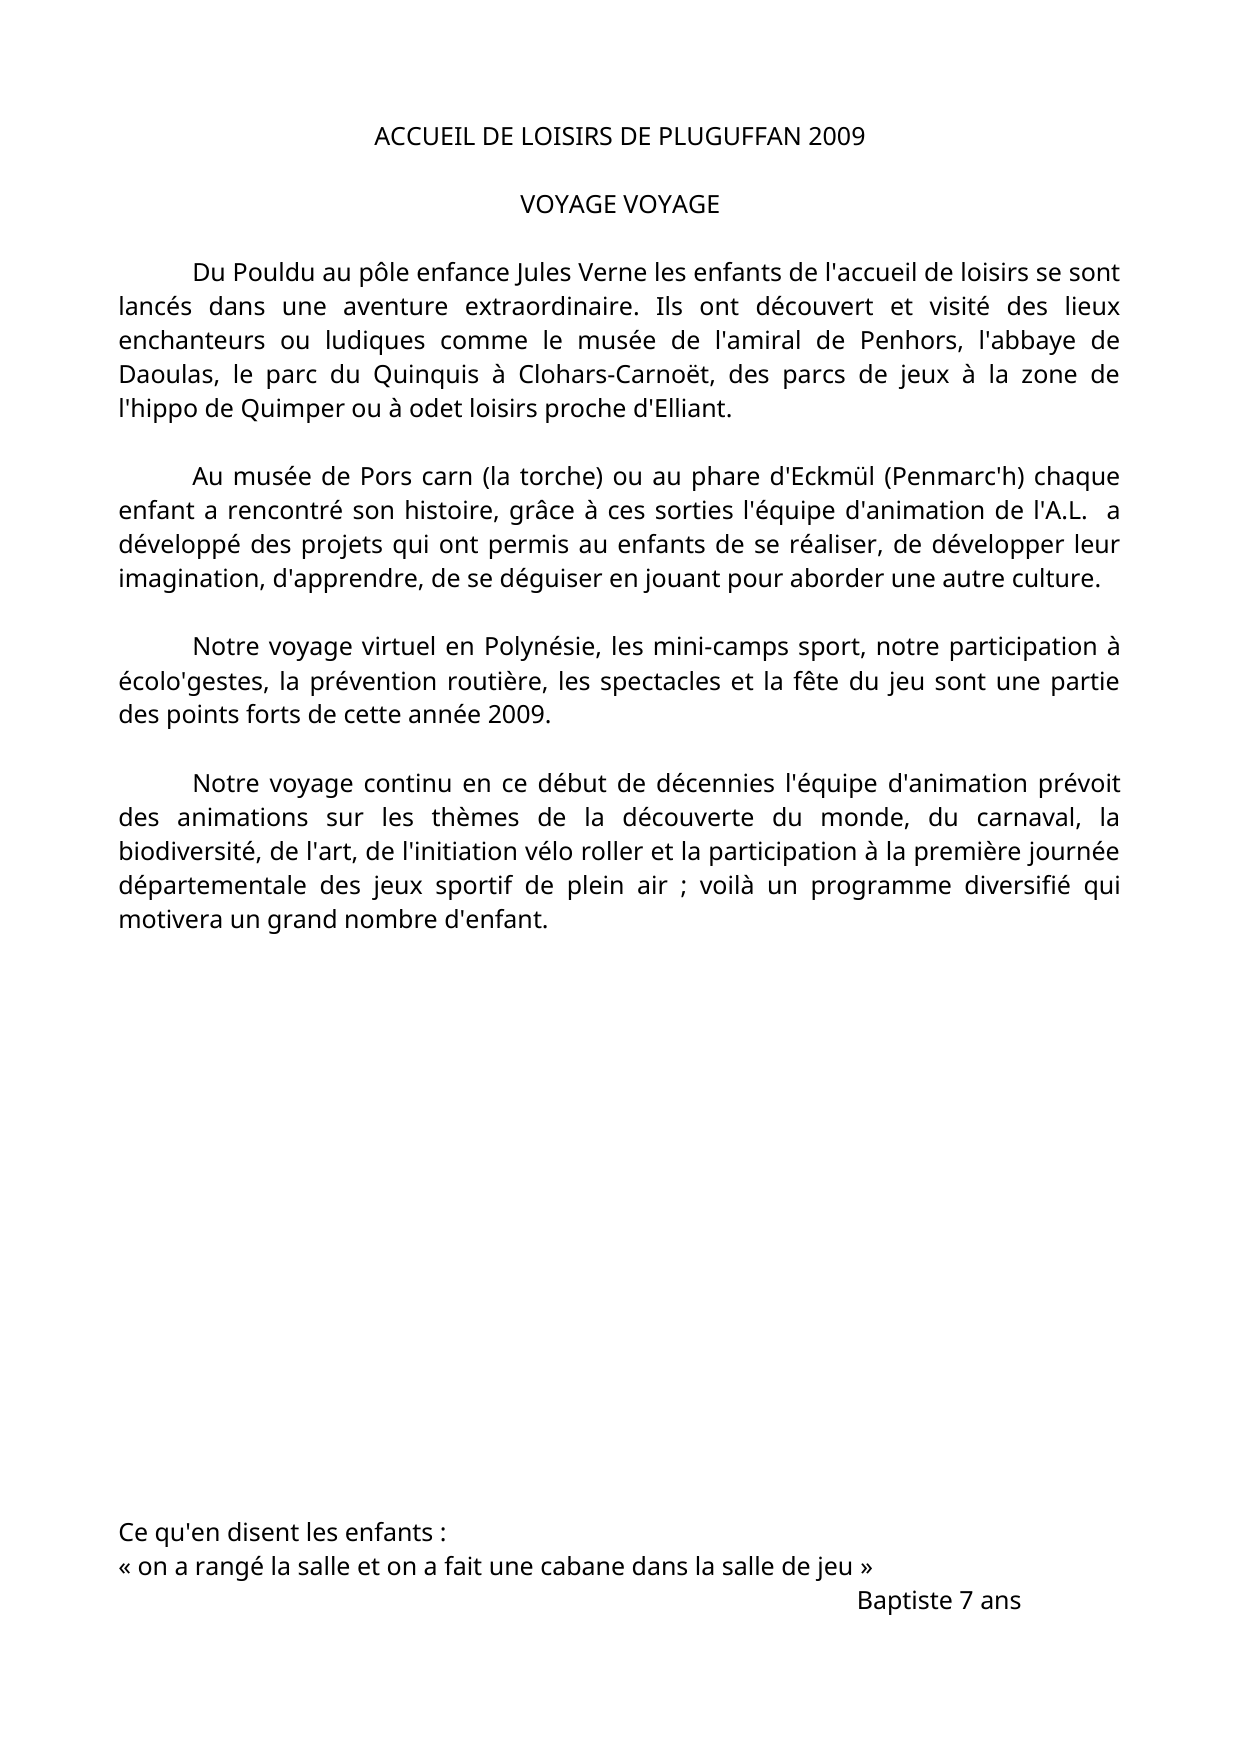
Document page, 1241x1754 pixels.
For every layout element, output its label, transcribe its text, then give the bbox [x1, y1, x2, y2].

text Baptiste 7 ans [118, 1583, 1122, 1617]
text VOYAGE VOYAGE [118, 186, 1122, 220]
text Au musée de Pors carn (la torche) ou au phare d'Eckmül (Penmarc'h) chaque enfant a rencontré son histoire, grâce à ces sorties l'équipe d'animation de l'A.L. a développé des projets qui ont permis au enfants de se réaliser, de développer leur imagination, d'apprendre, de se déguiser en jouant pour aborder une autre culture. [118, 459, 1122, 595]
text ACCUEIL DE LOISIRS DE PLUGUFFAN 2009 [118, 118, 1122, 152]
text Du Pouldu au pôle enfance Jules Verne les enfants de l'accueil de loisirs se sont lancés dans une aventure extraordinaire. Ils ont découvert et visité des lieux enchanteurs ou ludiques comme le musée de l'amiral de Penhors, l'abbaye de Daoulas, le parc du Quinquis à Clohars-Carnoët, des parcs de jeux à la zone de l'hippo de Quimper ou à odet loisirs proche d'Elliant. [118, 254, 1122, 425]
text Ce qu'en disent les enfants : [118, 1515, 1122, 1549]
text « on a rangé la salle et on a fait une cabane dans la salle de jeu » [118, 1549, 1122, 1583]
text Notre voyage continu en ce début de décennies l'équipe d'animation prévoit des animations sur les thèmes de la découverte du monde, du carnaval, la biodiversité, de l'art, de l'initiation vélo roller et la participation à la première journée départementale des jeux sportif de plein air ; voilà un programme diversifié qui motivera un grand nombre d'enfant. [118, 765, 1122, 936]
text Notre voyage virtuel en Polynésie, les mini-camps sport, notre participation à écolo'gestes, la prévention routière, les spectacles et la fête du jeu sont une partie des points forts de cette année 2009. [118, 629, 1122, 731]
